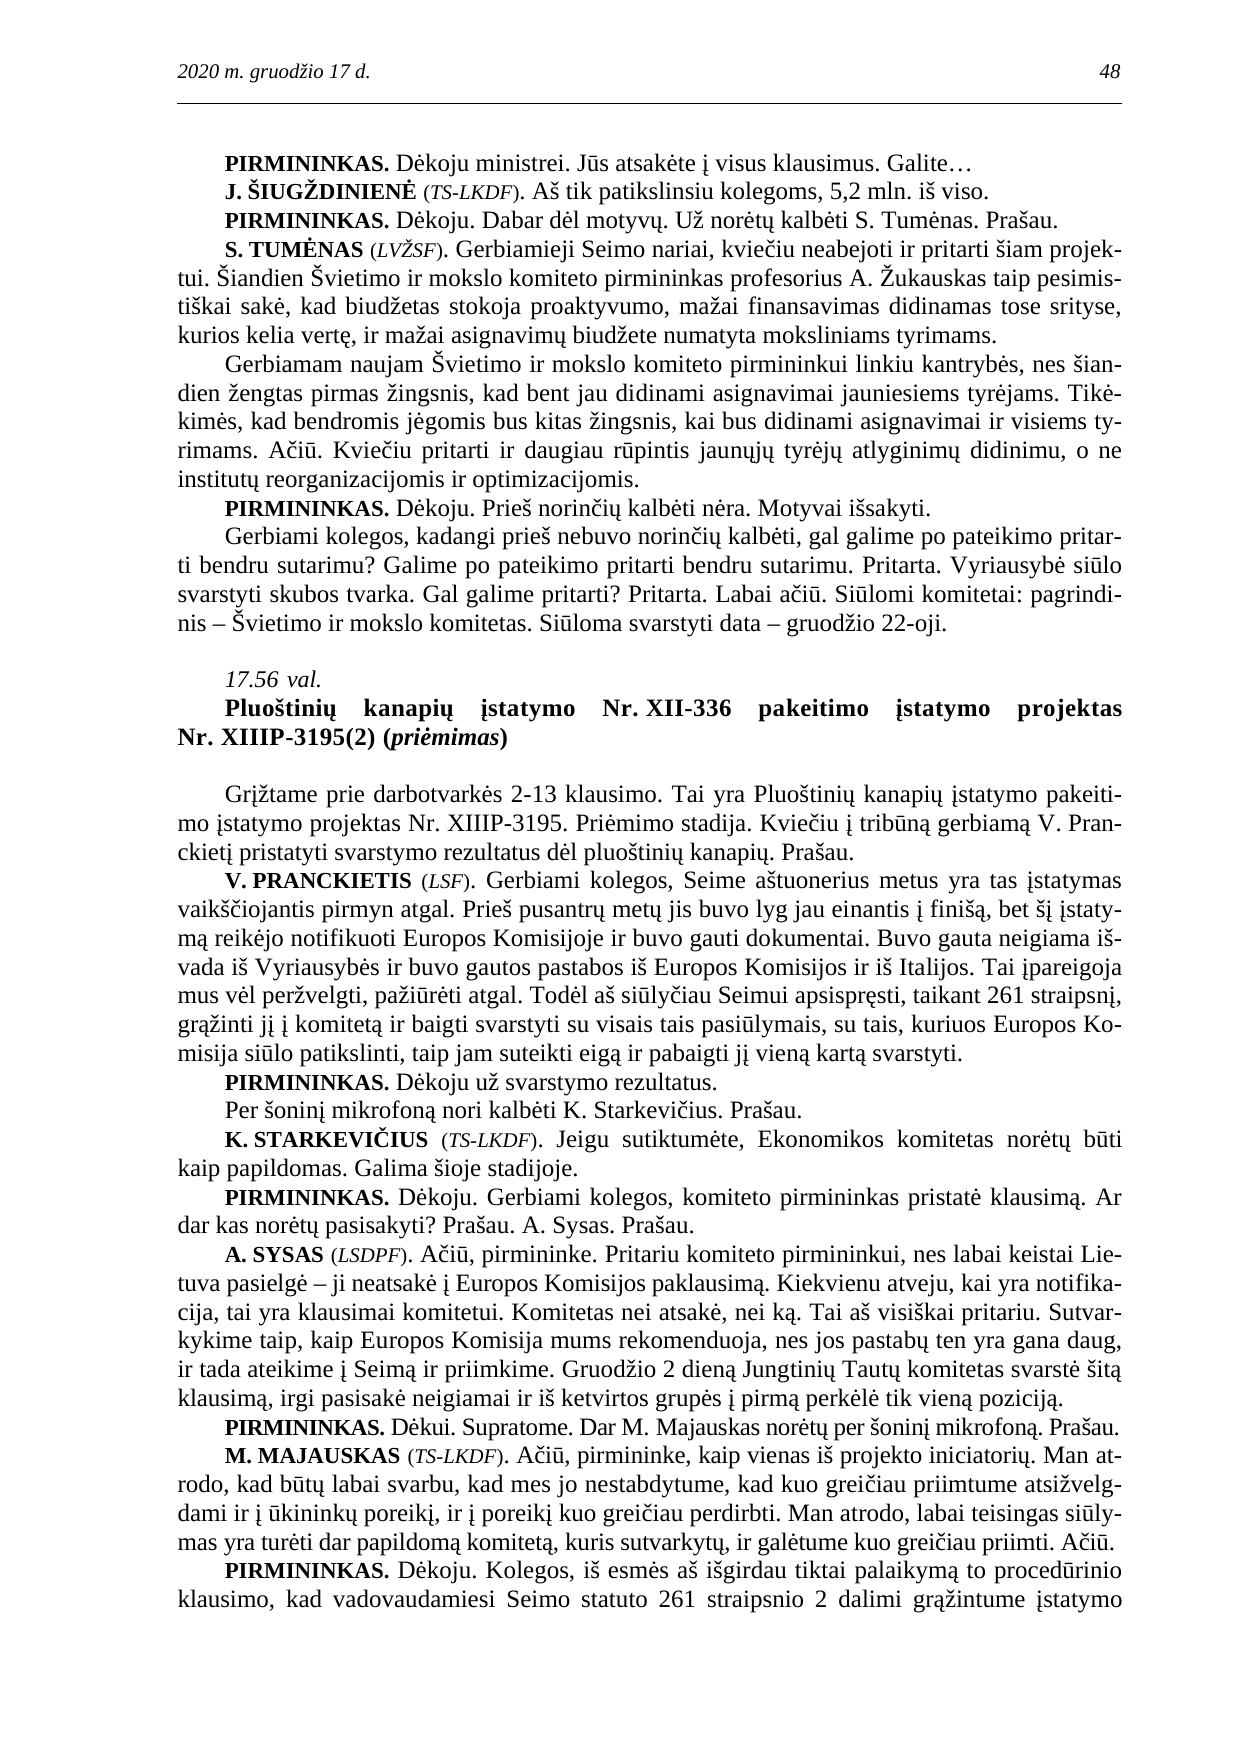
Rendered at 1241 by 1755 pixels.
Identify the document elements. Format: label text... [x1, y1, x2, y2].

text PIRMININKAS. Dė­kui. Su­pra­to­me. Dar M. Ma­jaus­kas no­rė­tų per šo­ni­nį mik­ro­fo­ną. Pra­šau. [177, 1412, 1122, 1440]
text J. ŠIUGŽDINIENĖ (TS-LKDF). Aš tik pa­tiks­lin­siu ko­le­goms, 5,2 mln. iš vi­so. [177, 176, 1122, 205]
text PIRMININKAS. Dė­ko­ju. Da­bar dėl mo­ty­vų. Už no­rė­tų kal­bė­ti S. Tu­mė­nas. Pra­šau. [177, 205, 1122, 234]
text PIRMININKAS. Dė­ko­ju. Prieš no­rin­čių kal­bė­ti nė­ra. Mo­ty­vai iš­sa­ky­ti. [177, 493, 1122, 521]
text Grįž­ta­me prie dar­bo­tvarkės 2-13 klau­si­mo. Tai yra Pluoš­ti­nių ka­na­pių įsta­ty­mo pa­kei­ti­mo įsta­ty­mo pro­jek­tas Nr. XIIIP-3195. Pri­ėmi­mo sta­di­ja. Kvie­čiu į tri­bū­ną ger­bia­mą V. Pran­c­kie­tį pri­sta­ty­ti svars­ty­mo re­zul­ta­tus dėl pluoš­ti­nių ka­na­pių. Pra­šau. [177, 779, 1122, 865]
text 17.56 val. [224, 665, 1122, 693]
text Ger­bia­mi ko­le­gos, ka­dan­gi prieš ne­bu­vo no­rin­čių kal­bė­ti, gal ga­li­me po pa­tei­ki­mo pri­tar­ti ben­dru su­ta­ri­mu? Ga­li­me po pa­tei­ki­mo pri­tar­ti ben­dru su­ta­ri­mu. Pri­tar­ta. Vy­riau­sy­bė siū­lo svars­ty­ti sku­bos tvar­ka. Gal ga­li­me pri­tar­ti? Pri­tar­ta. La­bai ačiū. Siū­lo­mi ko­mi­te­tai: pa­grin­di­nis – Švie­ti­mo ir moks­lo ko­mi­te­tas. Siū­lo­ma svars­ty­ti da­ta – gruo­džio 22-oji. [177, 521, 1122, 636]
text PIRMININKAS. Dė­ko­ju. Ko­le­gos, iš es­mės aš iš­gir­dau tik­tai pa­lai­ky­mą to pro­ce­dū­ri­nio klau­si­mo, kad va­do­vau­da­mie­si Sei­mo sta­tu­to 261 straips­nio 2 da­li­mi grą­žin­tu­me įsta­ty­mo [177, 1555, 1122, 1613]
text PIRMININKAS. Dė­ko­ju mi­nist­rei. Jūs at­sa­kė­te į vi­sus klau­si­mus. Ga­li­te… [177, 148, 1122, 176]
text Ger­bia­mam nau­jam Švie­ti­mo ir moks­lo ko­mi­te­to pir­mi­nin­kui lin­kiu kan­try­bės, nes šian­dien ženg­tas pir­mas žings­nis, kad bent jau di­di­na­mi asig­na­vi­mai jau­nie­siems ty­rė­jams. Ti­kė­ki­mės, kad ben­dro­mis jė­go­mis bus ki­tas žings­nis, kai bus di­di­na­mi asig­na­vi­mai ir vi­siems ty­ri­mams. Ačiū. Kvie­čiu pri­tar­ti ir dau­giau rū­pin­tis jau­nų­jų ty­rė­jų at­ly­gi­ni­mų di­di­ni­mu, o ne ins­ti­tu­tų re­or­ga­ni­za­ci­jo­mis ir op­ti­mi­za­ci­jo­mis. [177, 349, 1122, 493]
text Per šo­ni­nį mik­ro­fo­ną no­ri kal­bė­ti K. Star­ke­vi­čius. Pra­šau. [177, 1095, 1122, 1124]
text M. MAJAUSKAS (TS-LKDF). Ačiū, pir­mi­nin­ke, kaip vie­nas iš pro­jek­to ini­cia­to­rių. Man at­ro­do, kad bū­tų la­bai svar­bu, kad mes jo ne­stab­dy­tu­me, kad kuo grei­čiau pri­im­tu­me at­si­žvelg­da­mi ir į ūki­nin­kų po­rei­kį, ir į po­rei­kį kuo grei­čiau per­dirb­ti. Man at­ro­do, la­bai tei­sin­gas siū­ly­mas yra tu­rė­ti dar pa­pil­do­mą ko­mi­te­tą, ku­ris su­tvar­ky­tų, ir ga­lė­tu­me kuo grei­čiau pri­im­ti. Ačiū. [177, 1440, 1122, 1555]
text V. PRANCKIETIS (LSF). Ger­bia­mi ko­le­gos, Sei­me aš­tuo­ne­rius me­tus yra tas įsta­ty­mas vaikš­čio­jan­tis pir­myn at­gal. Prieš pus­an­trų me­tų jis bu­vo lyg jau ei­nan­tis į fi­ni­šą, bet šį įsta­ty­mą rei­kė­jo no­ti­fi­kuo­ti Eu­ro­pos Ko­mi­si­jo­je ir bu­vo gau­ti do­ku­men­tai. Bu­vo gau­ta nei­gia­ma iš­va­da iš Vy­riau­sy­bės ir bu­vo gau­tos pa­sta­bos iš Eu­ro­pos Ko­mi­si­jos ir iš Ita­li­jos. Tai įpa­rei­go­ja mus vėl per­žvelg­ti, pa­žiū­rė­ti at­gal. To­dėl aš siū­ly­čiau Sei­mui ap­si­spręs­ti, tai­kant 261 straips­nį, grą­žin­ti jį į ko­mi­te­tą ir baig­ti svars­ty­ti su vi­sais tais pa­siū­ly­mais, su tais, ku­riuos Eu­ro­pos Ko­mi­si­ja siū­lo pa­tiks­lin­ti, taip jam su­teik­ti ei­gą ir pa­baig­ti jį vie­ną kar­tą svars­ty­ti. [177, 865, 1122, 1067]
text A. SYSAS (LSDPF). Ačiū, pir­mi­nin­ke. Pri­ta­riu ko­mi­te­to pir­mi­nin­kui, nes la­bai keis­tai Lie­tu­va pa­si­el­gė – ji ne­at­sa­kė į Eu­ro­pos Ko­mi­si­jos pa­klau­si­mą. Kiek­vie­nu at­ve­ju, kai yra no­ti­fi­ka­ci­ja, tai yra klau­si­mai ko­mi­te­tui. Ko­mi­te­tas nei at­sa­kė, nei ką. Tai aš vi­siš­kai pri­ta­riu. Su­tvar­ky­ki­me taip, kaip Eu­ro­pos Ko­mi­si­ja mums re­ko­men­duo­ja, nes jos pa­sta­bų ten yra ga­na daug, ir ta­da at­ei­ki­me į Sei­mą ir pri­imki­me. Gruo­džio 2 die­ną Jung­ti­nių Tau­tų ko­mi­te­tas svars­tė ši­tą klau­si­mą, ir­gi pa­si­sa­kė nei­gia­mai ir iš ket­vir­tos gru­pės į pir­mą per­kė­lė tik vie­ną po­zi­ci­ją. [177, 1239, 1122, 1412]
text Pluoš­ti­nių ka­na­pių įsta­ty­mo Nr. XII-336 pa­kei­ti­mo įsta­ty­mo pro­jek­tas Nr. XIIIP-3195(2) (pri­ėmi­mas) [177, 693, 1122, 750]
text S. TUMĖNAS (LVŽSF). Ger­bia­mie­ji Sei­mo na­riai, kvie­čiu ne­abe­jo­ti ir pri­tar­ti šiam pro­jek­tui. Šian­dien Švie­ti­mo ir moks­lo ko­mi­te­to pir­mi­nin­kas pro­fe­so­rius A. Žu­kaus­kas taip pe­si­mis­tiš­kai sa­kė, kad biu­dže­tas sto­ko­ja pro­ak­ty­vu­mo, ma­žai fi­nan­sa­vi­mas di­di­na­mas to­se sri­ty­se, ku­rios ke­lia ver­tę, ir ma­žai asig­na­vi­mų biu­dže­te nu­ma­ty­ta moks­li­niams ty­ri­mams. [177, 234, 1122, 349]
text PIRMININKAS. Dė­ko­ju. Ger­bia­mi ko­le­gos, ko­mi­te­to pir­mi­nin­kas pri­sta­tė klau­si­mą. Ar dar kas no­rė­tų pa­si­sa­ky­ti? Pra­šau. A. Sy­sas. Pra­šau. [177, 1182, 1122, 1239]
text K. STARKEVIČIUS (TS-LKDF). Jei­gu su­tik­tu­mė­te, Eko­no­mi­kos ko­mi­te­tas no­rė­tų bū­ti kaip pa­pil­do­mas. Ga­li­ma šio­je sta­di­jo­je. [177, 1124, 1122, 1182]
text PIRMININKAS. Dė­ko­ju už svars­ty­mo re­zul­ta­tus. [177, 1067, 1122, 1095]
